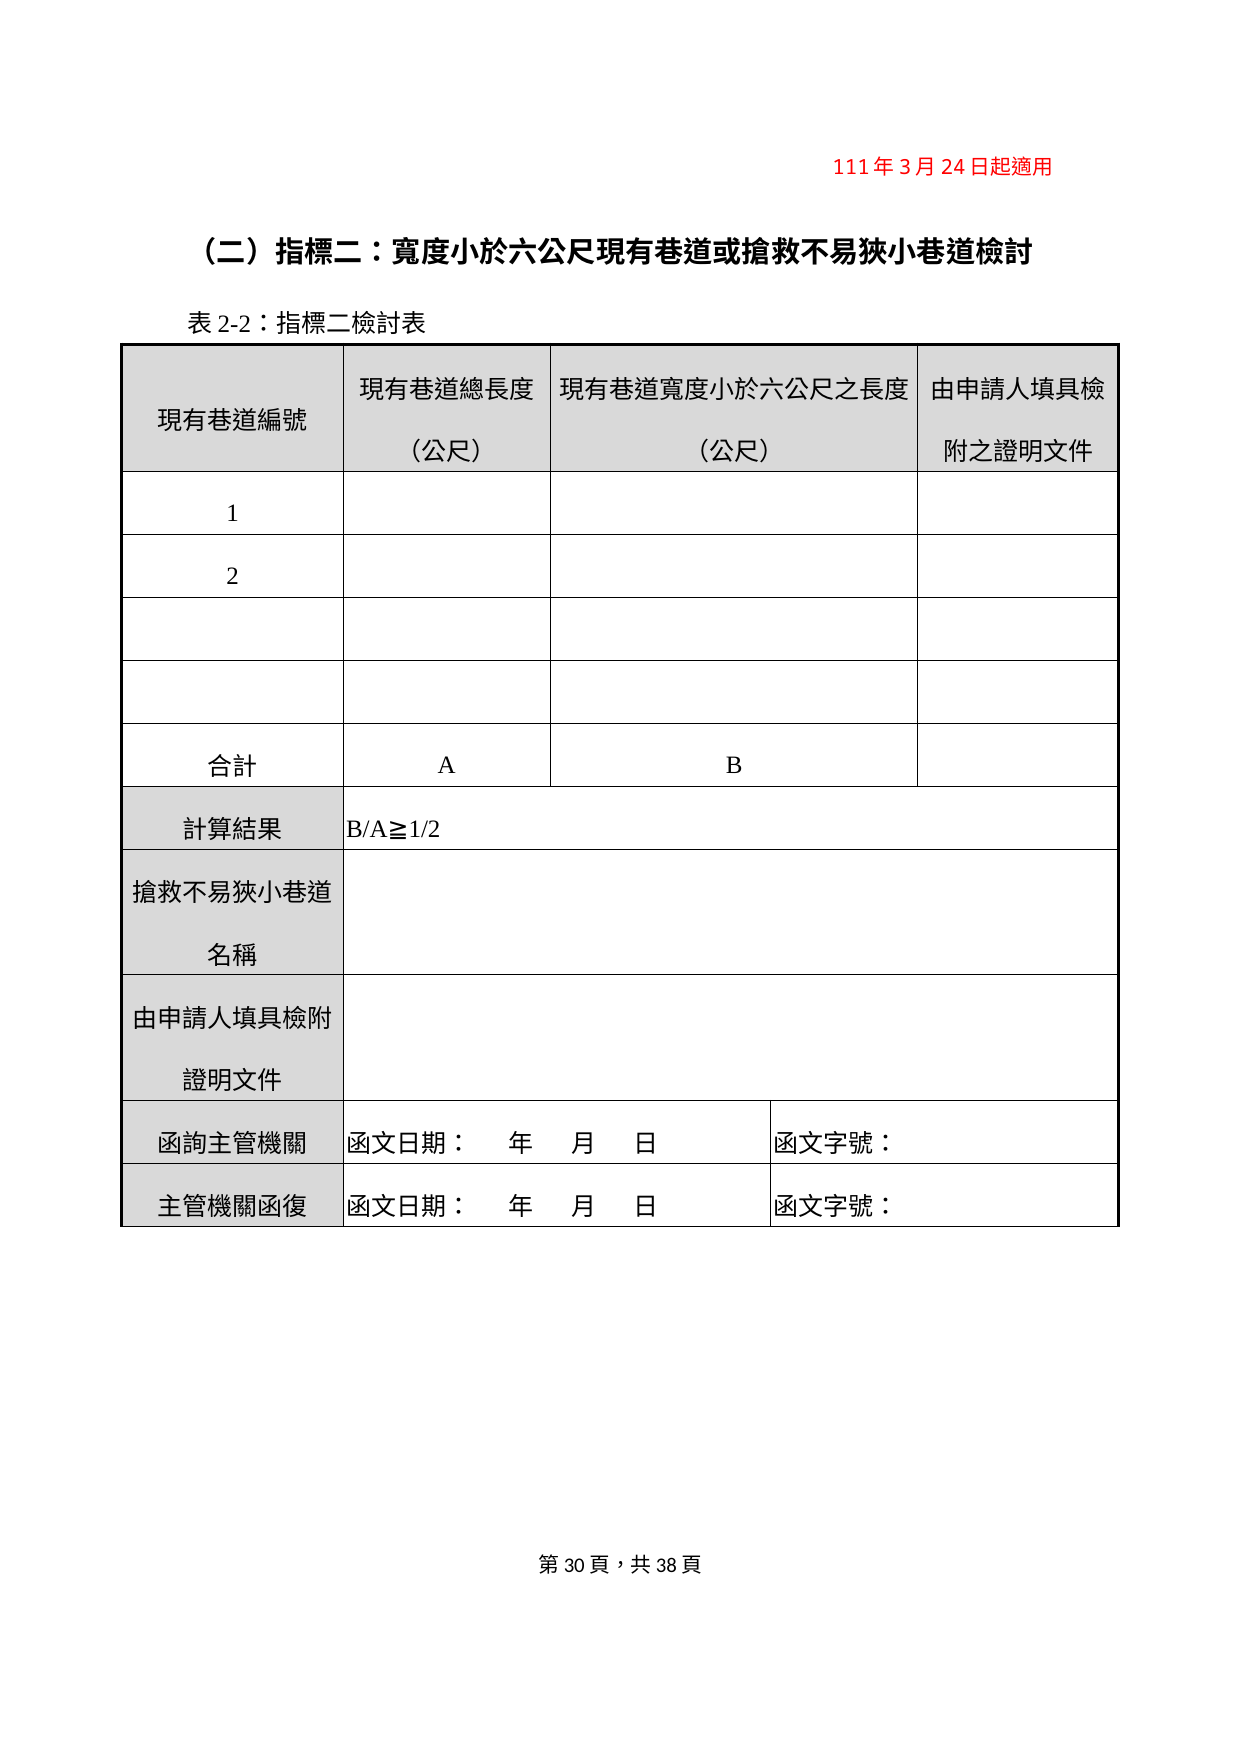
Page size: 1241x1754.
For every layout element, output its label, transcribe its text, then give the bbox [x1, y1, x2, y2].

table_cell 主管機關函復 [123, 1164, 343, 1226]
table_header 由申請人填具檢附之證明文件 [918, 346, 1117, 471]
table_cell [551, 661, 917, 723]
table_cell [551, 535, 917, 597]
table_cell 函文字號： [771, 1101, 1117, 1163]
text 表2-2：指標二檢討表 [187, 280, 1053, 342]
table_cell [123, 661, 343, 723]
table_cell [123, 598, 343, 659]
table_cell [918, 661, 1117, 723]
table_cell B [551, 724, 917, 786]
table_cell [918, 535, 1117, 597]
table_cell 1 [123, 472, 343, 533]
text （二）指標二：寬度小於六公尺現有巷道或搶救不易狹小巷道檢討 [187, 208, 1053, 271]
table_cell 函文字號： [771, 1164, 1117, 1226]
table_header 現有巷道寬度小於六公尺之長度 （公尺） [551, 346, 917, 471]
table_cell 計算結果 [123, 787, 343, 849]
table_cell B/A≧1/2 [344, 787, 1117, 849]
table_cell [344, 661, 550, 723]
table_header 現有巷道編號 [123, 346, 343, 471]
table_cell 函文日期： 年 月 日 [344, 1164, 770, 1226]
table_cell A [344, 724, 550, 786]
table_cell [551, 598, 917, 659]
table_cell 搶救不易狹小巷道名稱 [123, 850, 343, 974]
table_cell [344, 535, 550, 597]
table_cell [344, 975, 1117, 1100]
table_cell 由申請人填具檢附證明文件 [123, 975, 343, 1100]
table_cell [918, 472, 1117, 533]
table_cell 函詢主管機關 [123, 1101, 343, 1163]
table_cell [551, 472, 917, 533]
table_cell [344, 472, 550, 533]
table_cell 函文日期： 年 月 日 [344, 1101, 770, 1163]
table_cell [344, 598, 550, 659]
table_cell [918, 724, 1117, 786]
table_cell 2 [123, 535, 343, 597]
table_cell 合計 [123, 724, 343, 786]
table_header 現有巷道總長度 （公尺） [344, 346, 550, 471]
table_cell [918, 598, 1117, 659]
table_cell [344, 850, 1117, 974]
